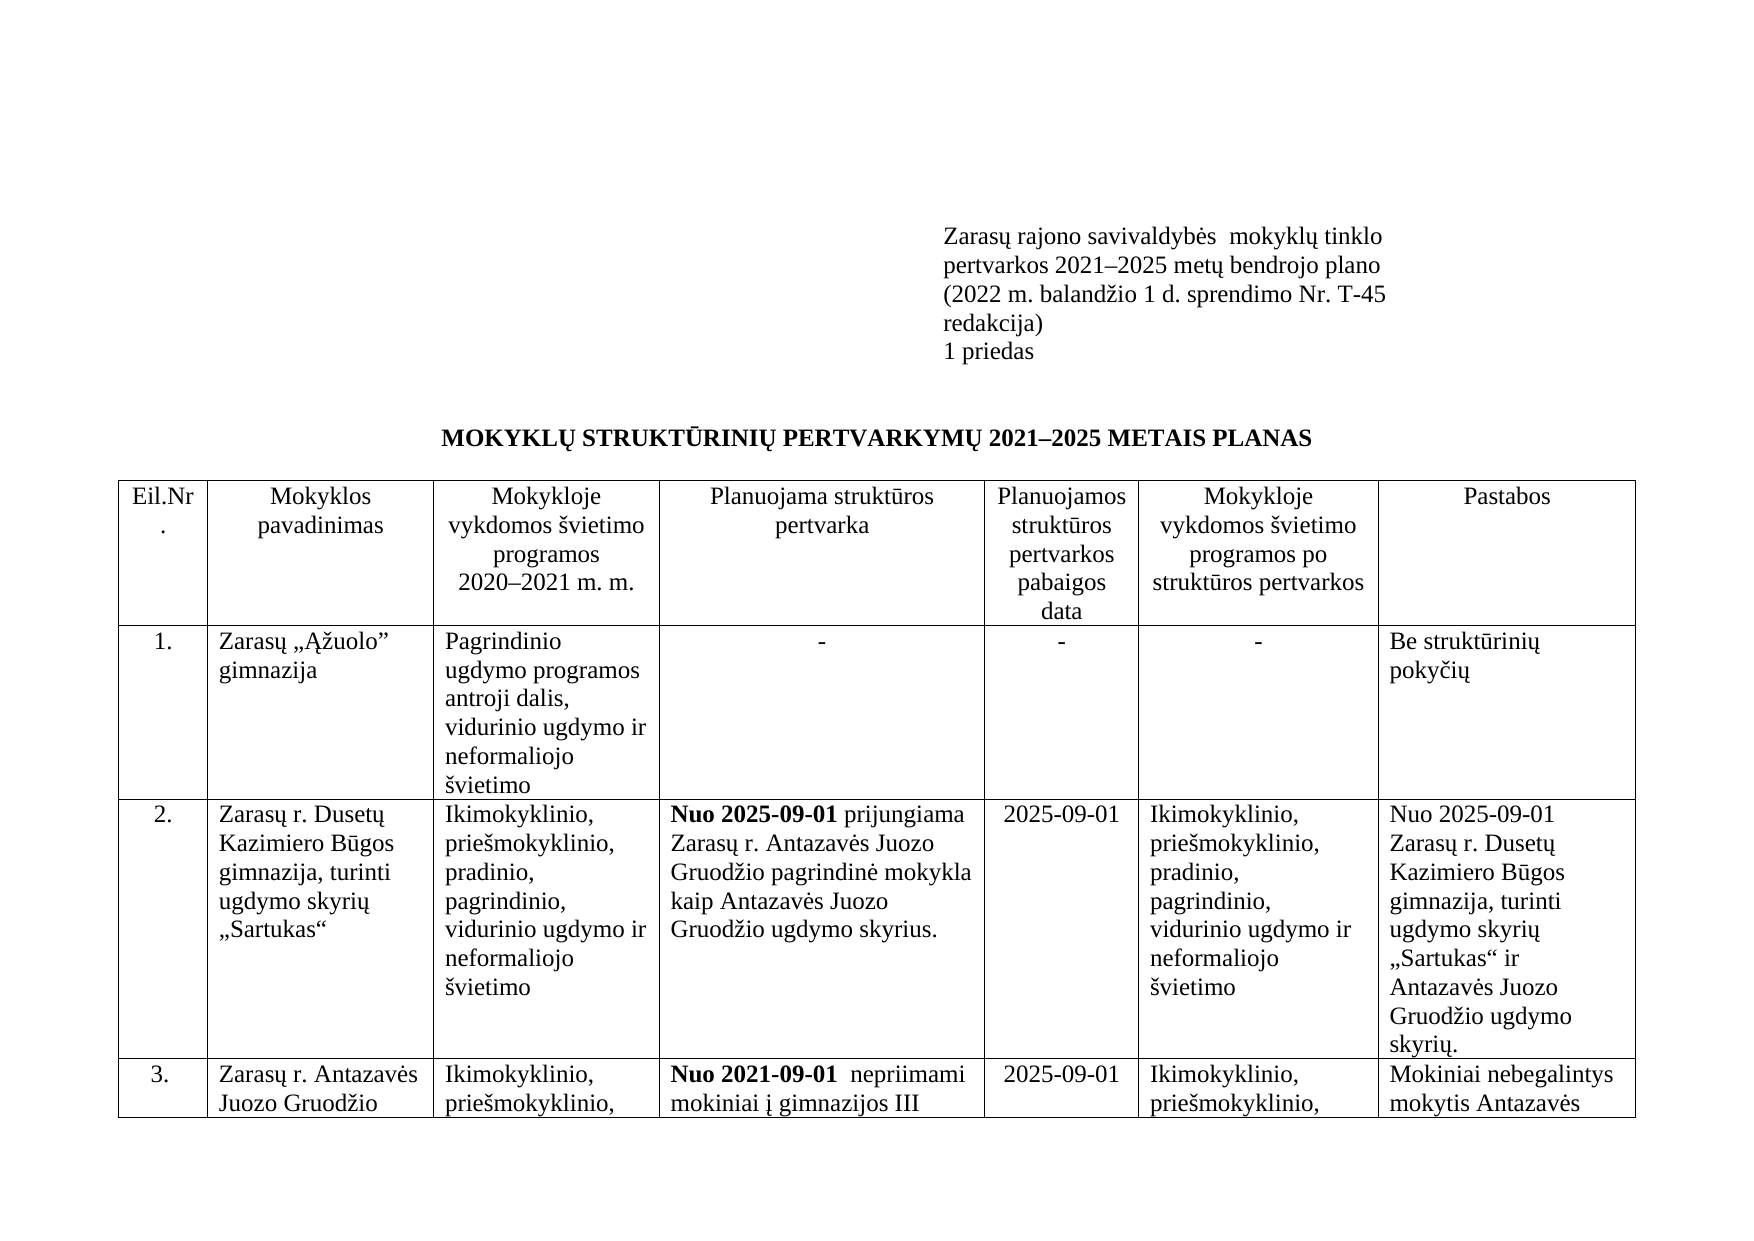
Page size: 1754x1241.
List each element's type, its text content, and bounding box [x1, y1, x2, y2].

text pertvarkos 2021–2025 metų bendrojo plano [943, 250, 1636, 279]
text MOKYKLŲ STRUKTŪRINIŲ PERTVARKYMŲ 2021–2025 METAIS PLANAS [118, 423, 1636, 451]
text (2022 m. balandžio 1 d. sprendimo Nr. T-45 [943, 279, 1636, 308]
table_header Planuojama struktūros pertvarka [660, 481, 984, 625]
table_cell Zarasų „Ąžuolo” gimnazija [208, 626, 433, 798]
table_cell Nuo 2025-09-01 prijungiama Zarasų r. Antazavės Juozo Gruodžio pagrindinė mokykla kaip Antazavės Juozo Gruodžio ugdymo skyrius. [660, 800, 984, 1058]
table_header Mokyklos pavadinimas [208, 481, 433, 625]
table_cell Zarasų r. Dusetų Kazimiero Būgos gimnazija, turinti ugdymo skyrių „Sartukas“ [208, 800, 433, 1058]
table_cell Mokiniai nebegalintys mokytis Antazavės [1379, 1059, 1635, 1117]
table_cell 2025-09-01 [985, 1059, 1138, 1117]
table_cell - [1139, 626, 1378, 798]
table_cell - [660, 626, 984, 798]
table_cell 2. [119, 800, 207, 1058]
table_header Mokykloje vykdomos švietimo programos po struktūros pertvarkos [1139, 481, 1378, 625]
table_cell Nuo 2021-09-01 nepriimami mokiniai į gimnazijos III [660, 1059, 984, 1117]
table_header Planuojamos struktūros pertvarkos pabaigos data [985, 481, 1138, 625]
table_cell Ikimokyklinio, priešmokyklinio, [1139, 1059, 1378, 1117]
table_cell Be struktūrinių pokyčių [1379, 626, 1635, 798]
table_cell Zarasų r. Antazavės Juozo Gruodžio [208, 1059, 433, 1117]
table_cell Nuo 2025-09-01 Zarasų r. Dusetų Kazimiero Būgos gimnazija, turinti ugdymo skyrių „Sartukas“ ir Antazavės Juozo Gruodžio ugdymo skyrių. [1379, 800, 1635, 1058]
text 1 priedas [943, 336, 1636, 365]
table_cell 3. [119, 1059, 207, 1117]
table_cell Ikimokyklinio, priešmokyklinio, [434, 1059, 659, 1117]
text Zarasų rajono savivaldybės mokyklų tinklo [943, 221, 1636, 250]
table_cell 1. [119, 626, 207, 798]
table_cell Ikimokyklinio, priešmokyklinio, pradinio, pagrindinio, vidurinio ugdymo ir neformaliojo švietimo [434, 800, 659, 1058]
table_cell 2025-09-01 [985, 800, 1138, 1058]
table_header Mokykloje vykdomos švietimo programos 2020–2021 m. m. [434, 481, 659, 625]
table_cell Ikimokyklinio, priešmokyklinio, pradinio, pagrindinio, vidurinio ugdymo ir neformaliojo švietimo [1139, 800, 1378, 1058]
table_header Eil.Nr. [119, 481, 207, 625]
table_header Pastabos [1379, 481, 1635, 625]
table_cell Pagrindinio ugdymo programos antroji dalis, vidurinio ugdymo ir neformaliojo švietimo [434, 626, 659, 798]
table_cell - [985, 626, 1138, 798]
text redakcija) [943, 308, 1636, 336]
